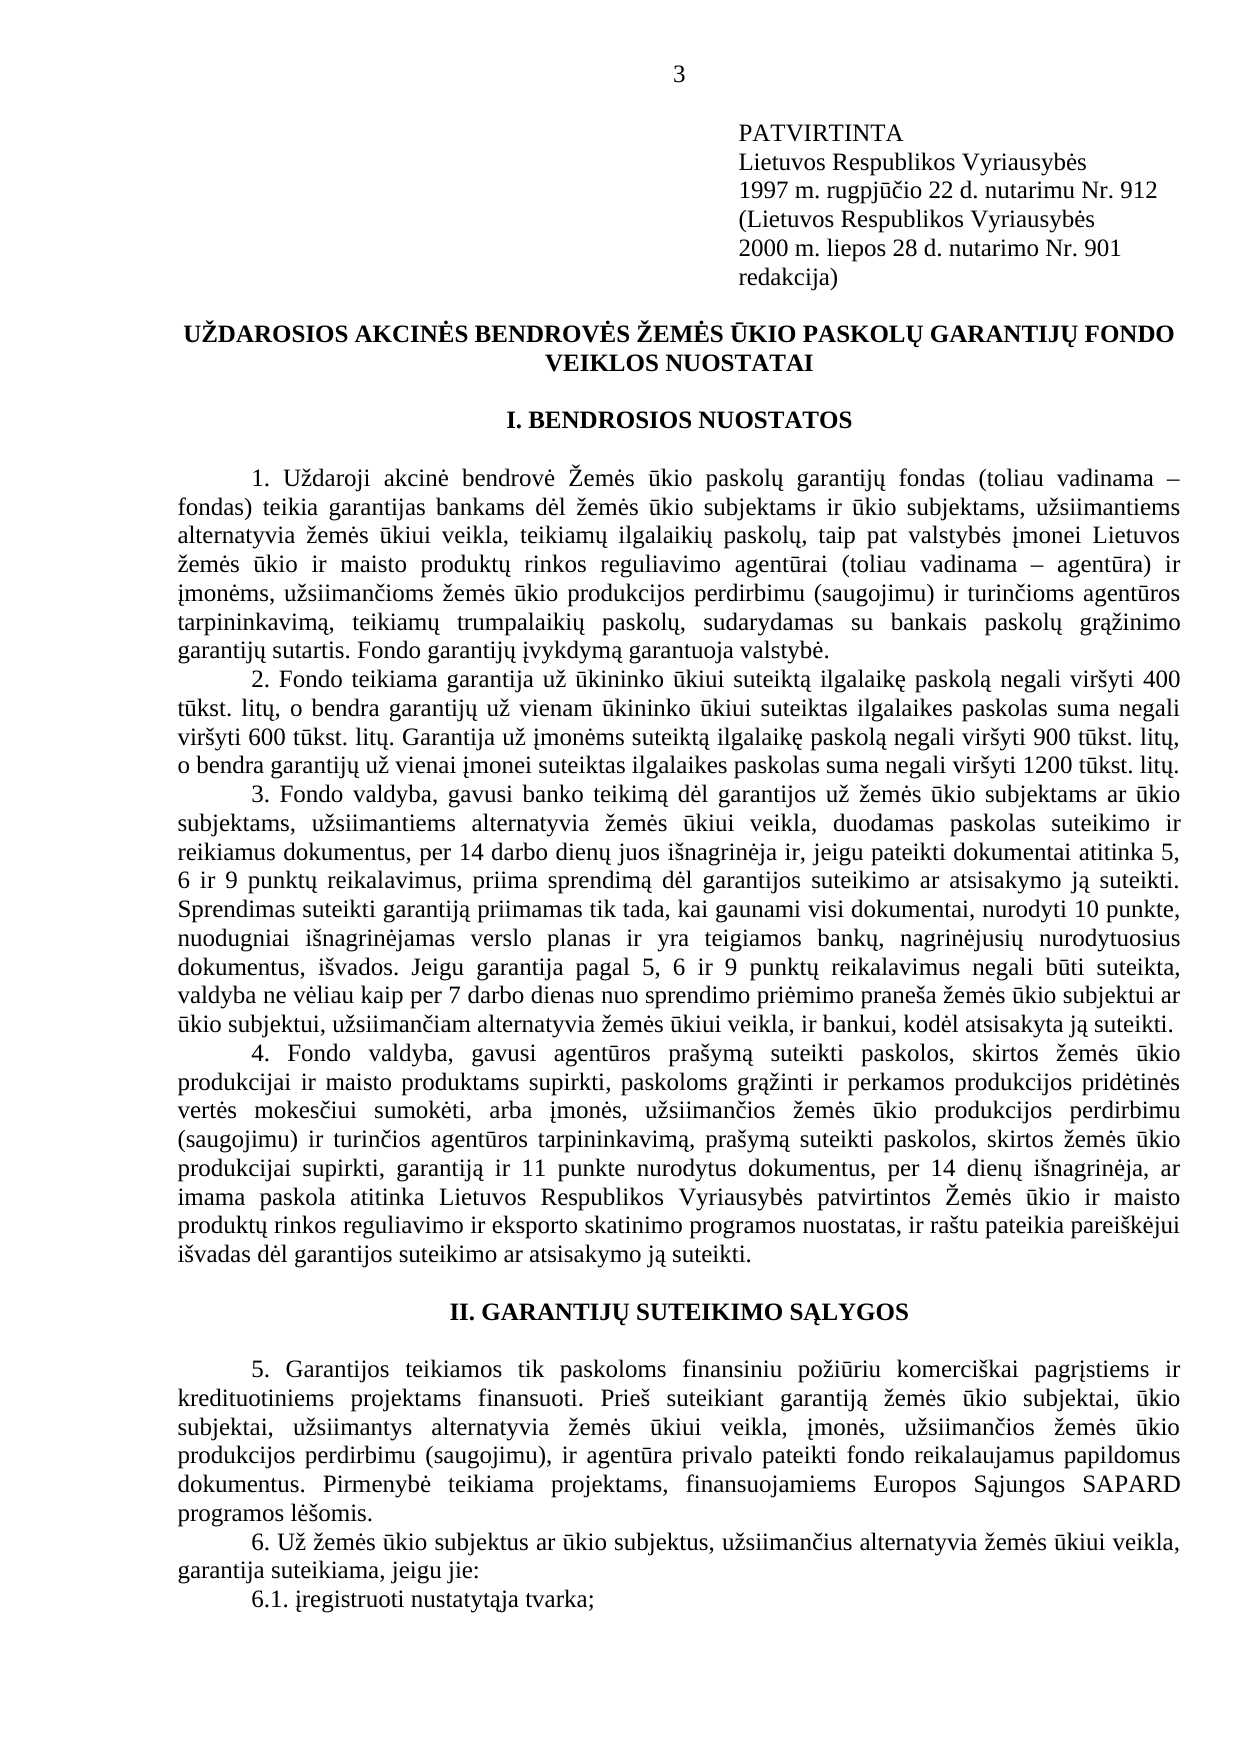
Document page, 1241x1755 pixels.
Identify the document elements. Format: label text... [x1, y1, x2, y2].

text UŽDAROSIOS AKCINĖS BENDROVĖS ŽEMĖS ŪKIO PASKOLŲ GARANTIJŲ FONDO VEIKLOS NUOSTATAI [177, 319, 1181, 377]
text 6. Už žemės ūkio subjektus ar ūkio subjektus, užsiimančius alternatyvia žemės ūkiui veikla, garantija suteikiama, jeigu jie: [177, 1527, 1181, 1584]
text 6.1. įregistruoti nustatytąja tvarka; [177, 1584, 1181, 1613]
text 2000 m. liepos 28 d. nutarimo Nr. 901 redakcija) [738, 233, 1181, 291]
text I. BENDROSIOS NUOSTATOS [177, 406, 1181, 434]
text II. GARANTIJŲ SUTEIKIMO SĄLYGOS [177, 1297, 1181, 1326]
text 2. Fondo teikiama garantija už ūkininko ūkiui suteiktą ilgalaikę paskolą negali viršyti 400 tūkst. litų, o bendra garantijų už vienam ūkininko ūkiui suteiktas ilgalaikes paskolas suma negali viršyti 600 tūkst. litų. Garantija už įmonėms suteiktą ilgalaikę paskolą negali viršyti 900 tūkst. litų, o bendra garantijų už vienai įmonei suteiktas ilgalaikes paskolas suma negali viršyti 1200 tūkst. litų. [177, 664, 1181, 779]
text 3. Fondo valdyba, gavusi banko teikimą dėl garantijos už žemės ūkio subjektams ar ūkio subjektams, užsiimantiems alternatyvia žemės ūkiui veikla, duodamas paskolas suteikimo ir reikiamus dokumentus, per 14 darbo dienų juos išnagrinėja ir, jeigu pateikti dokumentai atitinka 5, 6 ir 9 punktų reikalavimus, priima sprendimą dėl garantijos suteikimo ar atsisakymo ją suteikti. Sprendimas suteikti garantiją priimamas tik tada, kai gaunami visi dokumentai, nurodyti 10 punkte, nuodugniai išnagrinėjamas verslo planas ir yra teigiamos bankų, nagrinėjusių nurodytuosius dokumentus, išvados. Jeigu garantija pagal 5, 6 ir 9 punktų reikalavimus negali būti suteikta, valdyba ne vėliau kaip per 7 darbo dienas nuo sprendimo priėmimo praneša žemės ūkio subjektui ar ūkio subjektui, užsiimančiam alternatyvia žemės ūkiui veikla, ir bankui, kodėl atsisakyta ją suteikti. [177, 779, 1181, 1038]
text Lietuvos Respublikos Vyriausybės [738, 147, 1181, 176]
text PATVIRTINTA [738, 118, 1181, 147]
text (Lietuvos Respublikos Vyriausybės [738, 204, 1181, 233]
text 1. Uždaroji akcinė bendrovė Žemės ūkio paskolų garantijų fondas (toliau vadinama – fondas) teikia garantijas bankams dėl žemės ūkio subjektams ir ūkio subjektams, užsiimantiems alternatyvia žemės ūkiui veikla, teikiamų ilgalaikių paskolų, taip pat valstybės įmonei Lietuvos žemės ūkio ir maisto produktų rinkos reguliavimo agentūrai (toliau vadinama – agentūra) ir įmonėms, užsiimančioms žemės ūkio produkcijos perdirbimu (saugojimu) ir turinčioms agentūros tarpininkavimą, teikiamų trumpalaikių paskolų, sudarydamas su bankais paskolų grąžinimo garantijų sutartis. Fondo garantijų įvykdymą garantuoja valstybė. [177, 463, 1181, 664]
text 4. Fondo valdyba, gavusi agentūros prašymą suteikti paskolos, skirtos žemės ūkio produkcijai ir maisto produktams supirkti, paskoloms grąžinti ir perkamos produkcijos pridėtinės vertės mokesčiui sumokėti, arba įmonės, užsiimančios žemės ūkio produkcijos perdirbimu (saugojimu) ir turinčios agentūros tarpininkavimą, prašymą suteikti paskolos, skirtos žemės ūkio produkcijai supirkti, garantiją ir 11 punkte nurodytus dokumentus, per 14 dienų išnagrinėja, ar imama paskola atitinka Lietuvos Respublikos Vyriausybės patvirtintos Žemės ūkio ir maisto produktų rinkos reguliavimo ir eksporto skatinimo programos nuostatas, ir raštu pateikia pareiškėjui išvadas dėl garantijos suteikimo ar atsisakymo ją suteikti. [177, 1038, 1181, 1268]
text 1997 m. rugpjūčio 22 d. nutarimu Nr. 912 [738, 176, 1181, 204]
text 5. Garantijos teikiamos tik paskoloms finansiniu požiūriu komerciškai pagrįstiems ir kredituotiniems projektams finansuoti. Prieš suteikiant garantiją žemės ūkio subjektai, ūkio subjektai, užsiimantys alternatyvia žemės ūkiui veikla, įmonės, užsiimančios žemės ūkio produkcijos perdirbimu (saugojimu), ir agentūra privalo pateikti fondo reikalaujamus papildomus dokumentus. Pirmenybė teikiama projektams, finansuojamiems Europos Sąjungos SAPARD programos lėšomis. [177, 1354, 1181, 1527]
